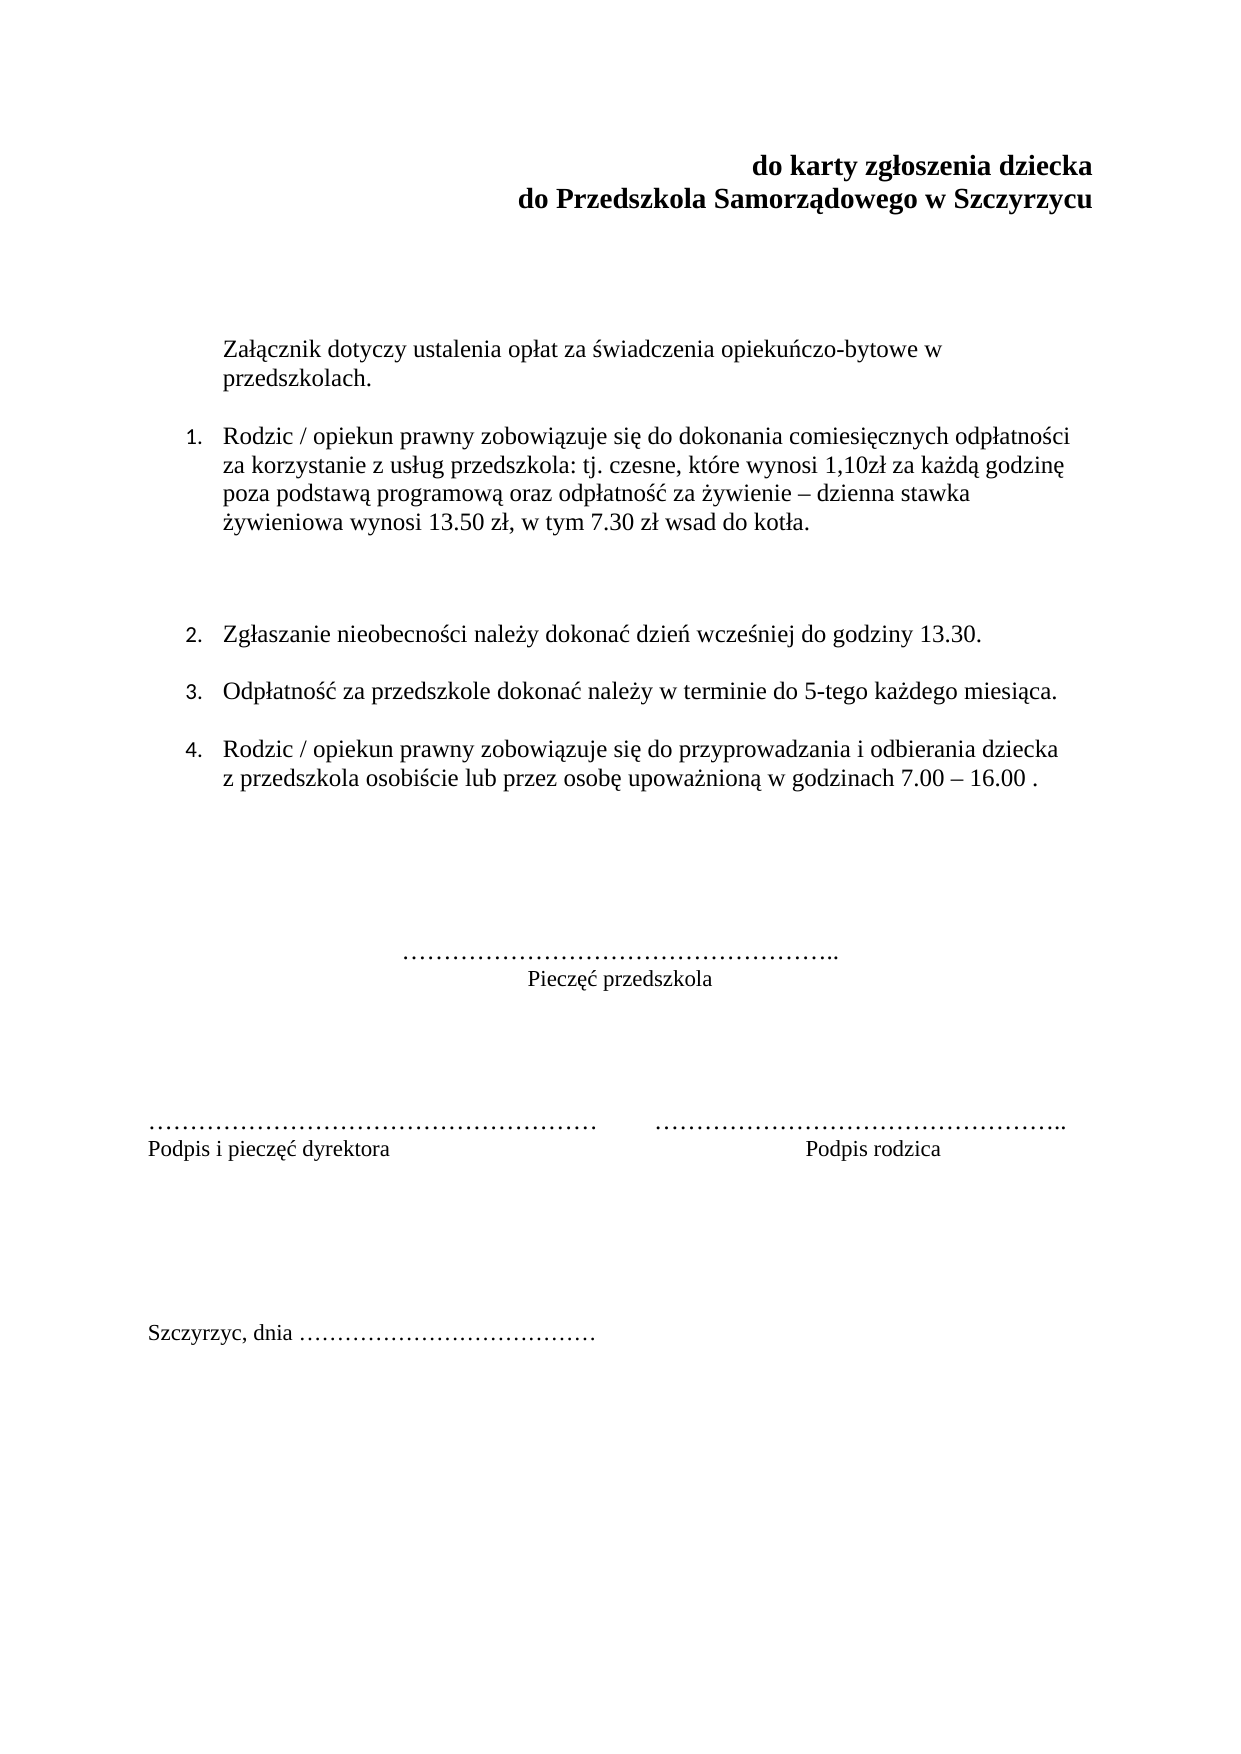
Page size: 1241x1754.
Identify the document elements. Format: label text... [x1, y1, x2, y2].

list Rodzic / opiekun prawny zobowiązuje się do przyprowadzania i odbierania dziecka z przedszkola osobiście lub przez osobę upoważnioną w godzinach 7.00 – 16.00 . [185, 734, 1093, 792]
text ……………………………………………… ………………………………………….. [148, 1106, 1093, 1135]
list Rodzic / opiekun prawny zobowiązuje się do dokonania comiesięcznych odpłatności za korzystanie z usług przedszkola: tj. czesne, które wynosi 1,10zł za każdą godzinę poza podstawą programową oraz odpłatność za żywienie – dzienna stawka żywieniowa wynosi 13.50 zł, w tym 7.30 zł wsad do kotła. [185, 421, 1093, 536]
list Odpłatność za przedszkole dokonać należy w terminie do 5-tego każdego miesiąca. [185, 676, 1093, 706]
text Podpis i pieczęć dyrektora Podpis rodzica [148, 1135, 1093, 1161]
list Załącznik dotyczy ustalenia opłat za świadczenia opiekuńczo-bytowe w przedszkolach. [223, 334, 1093, 392]
text do karty zgłoszenia dziecka [148, 148, 1093, 181]
text Pieczęć przedszkola [148, 964, 1093, 991]
text …………………………………………….. [148, 936, 1093, 964]
text do Przedszkola Samorządowego w Szczyrzycu [148, 181, 1093, 215]
text Szczyrzyc, dnia ………………………………… [148, 1319, 1093, 1346]
list Zgłaszanie nieobecności należy dokonać dzień wcześniej do godziny 13.30. [185, 619, 1093, 648]
